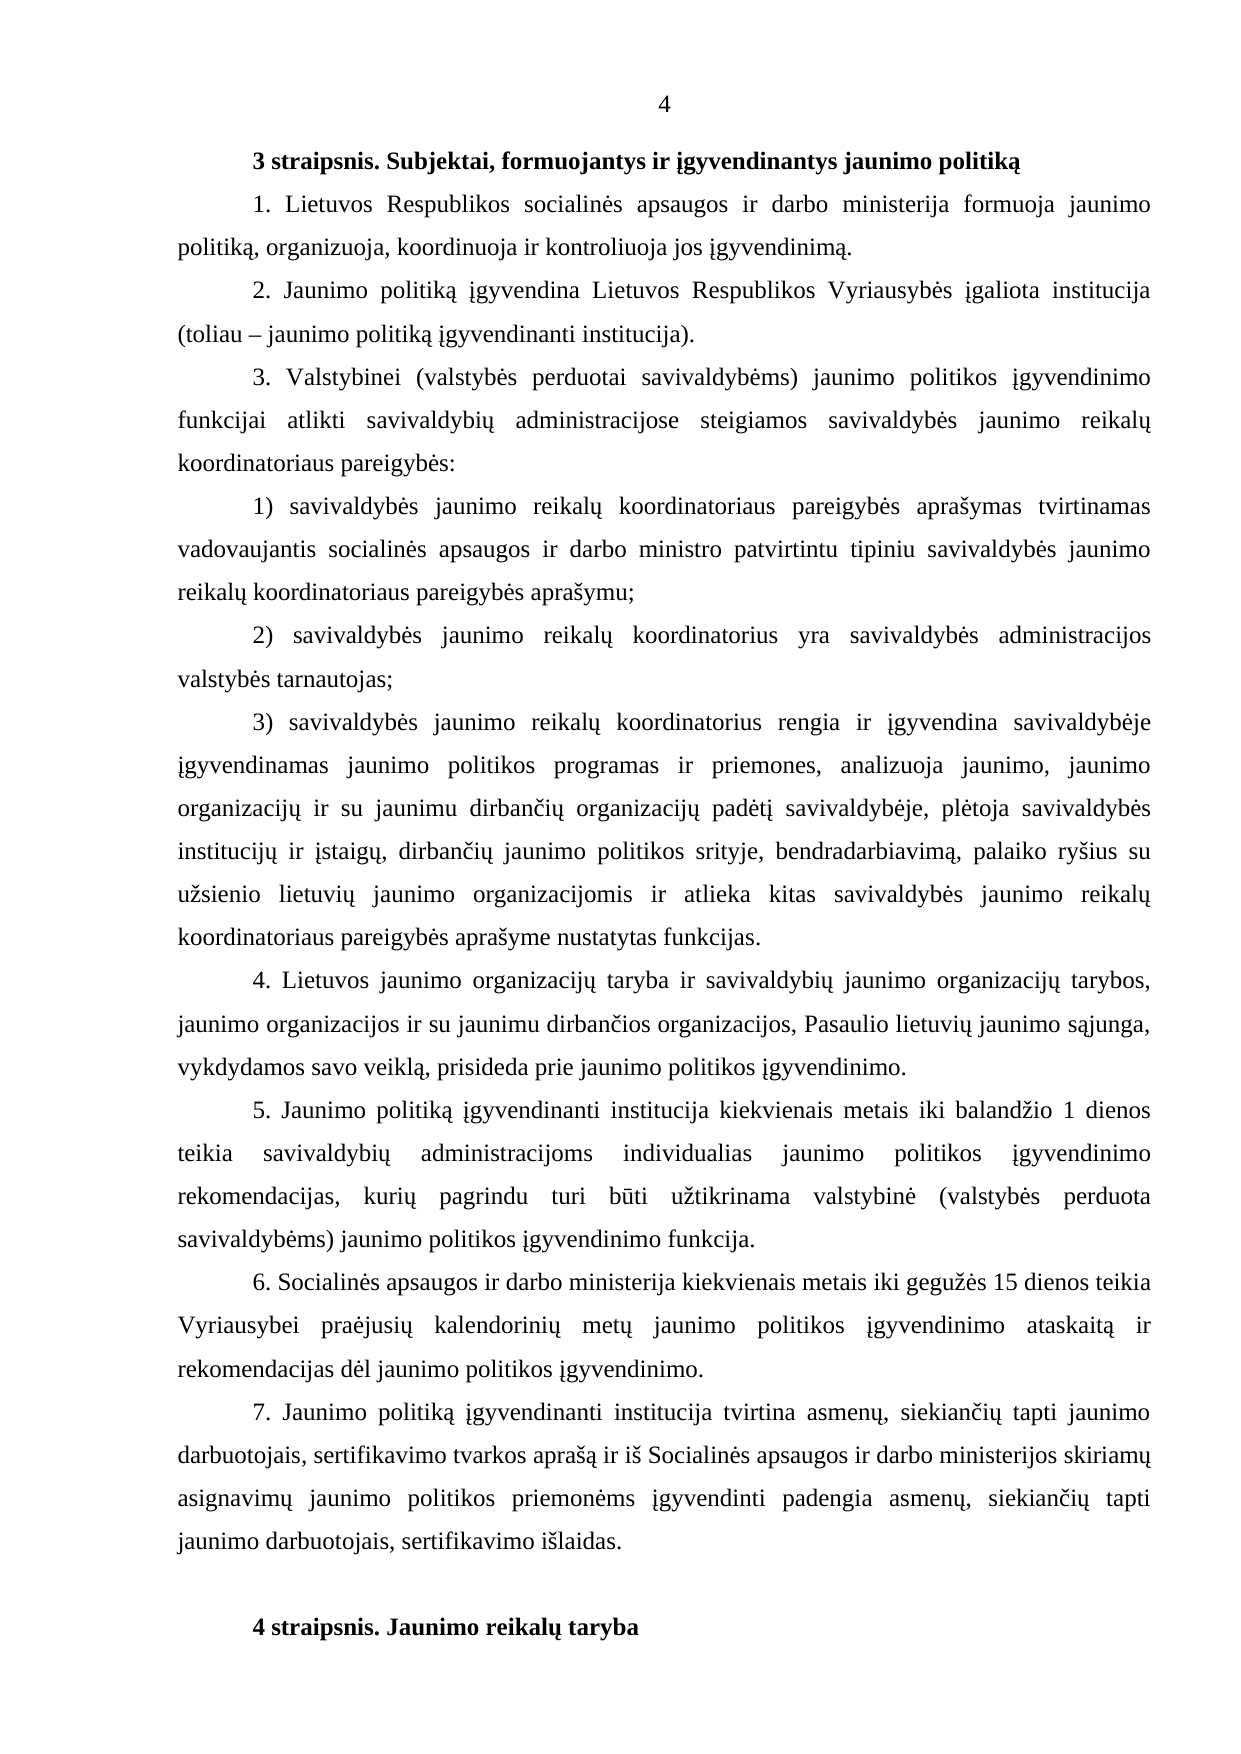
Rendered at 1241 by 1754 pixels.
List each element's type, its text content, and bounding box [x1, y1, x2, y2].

text 3 straipsnis. Subjektai, formuojantys ir įgyvendinantys jaunimo politiką [177, 146, 1152, 175]
text 4 straipsnis. Jaunimo reikalų taryba [177, 1612, 1152, 1641]
text 5. Jaunimo politiką įgyvendinanti institucija kiekvienais metais iki balandžio 1 dienos teikia savivaldybių administracijoms individualias jaunimo politikos įgyvendinimo rekomendacijas, kurių pagrindu turi būti užtikrinama valstybinė (valstybės perduota savivaldybėms) jaunimo politikos įgyvendinimo funkcija. [177, 1095, 1152, 1253]
text 3. Valstybinei (valstybės perduotai savivaldybėms) jaunimo politikos įgyvendinimo funkcijai atlikti savivaldybių administracijose steigiamos savivaldybės jaunimo reikalų koordinatoriaus pareigybės: [177, 362, 1152, 477]
text 3) savivaldybės jaunimo reikalų koordinatorius rengia ir įgyvendina savivaldybėje įgyvendinamas jaunimo politikos programas ir priemones, analizuoja jaunimo, jaunimo organizacijų ir su jaunimu dirbančių organizacijų padėtį savivaldybėje, plėtoja savivaldybės institucijų ir įstaigų, dirbančių jaunimo politikos srityje, bendradarbiavimą, palaiko ryšius su užsienio lietuvių jaunimo organizacijomis ir atlieka kitas savivaldybės jaunimo reikalų koordinatoriaus pareigybės aprašyme nustatytas funkcijas. [177, 707, 1152, 951]
text 4. Lietuvos jaunimo organizacijų taryba ir savivaldybių jaunimo organizacijų tarybos, jaunimo organizacijos ir su jaunimu dirbančios organizacijos, Pasaulio lietuvių jaunimo sąjunga, vykdydamos savo veiklą, prisideda prie jaunimo politikos įgyvendinimo. [177, 966, 1152, 1081]
text 1. Lietuvos Respublikos socialinės apsaugos ir darbo ministerija formuoja jaunimo politiką, organizuoja, koordinuoja ir kontroliuoja jos įgyvendinimą. [177, 189, 1152, 261]
text 2. Jaunimo politiką įgyvendina Lietuvos Respublikos Vyriausybės įgaliota institucija (toliau – jaunimo politiką įgyvendinanti institucija). [177, 276, 1152, 347]
text 7. Jaunimo politiką įgyvendinanti institucija tvirtina asmenų, siekiančių tapti jaunimo darbuotojais, sertifikavimo tvarkos aprašą ir iš Socialinės apsaugos ir darbo ministerijos skiriamų asignavimų jaunimo politikos priemonėms įgyvendinti padengia asmenų, siekiančių tapti jaunimo darbuotojais, sertifikavimo išlaidas. [177, 1397, 1152, 1555]
text 6. Socialinės apsaugos ir darbo ministerija kiekvienais metais iki gegužės 15 dienos teikia Vyriausybei praėjusių kalendorinių metų jaunimo politikos įgyvendinimo ataskaitą ir rekomendacijas dėl jaunimo politikos įgyvendinimo. [177, 1267, 1152, 1382]
text 2) savivaldybės jaunimo reikalų koordinatorius yra savivaldybės administracijos valstybės tarnautojas; [177, 621, 1152, 692]
text 1) savivaldybės jaunimo reikalų koordinatoriaus pareigybės aprašymas tvirtinamas vadovaujantis socialinės apsaugos ir darbo ministro patvirtintu tipiniu savivaldybės jaunimo reikalų koordinatoriaus pareigybės aprašymu; [177, 491, 1152, 606]
